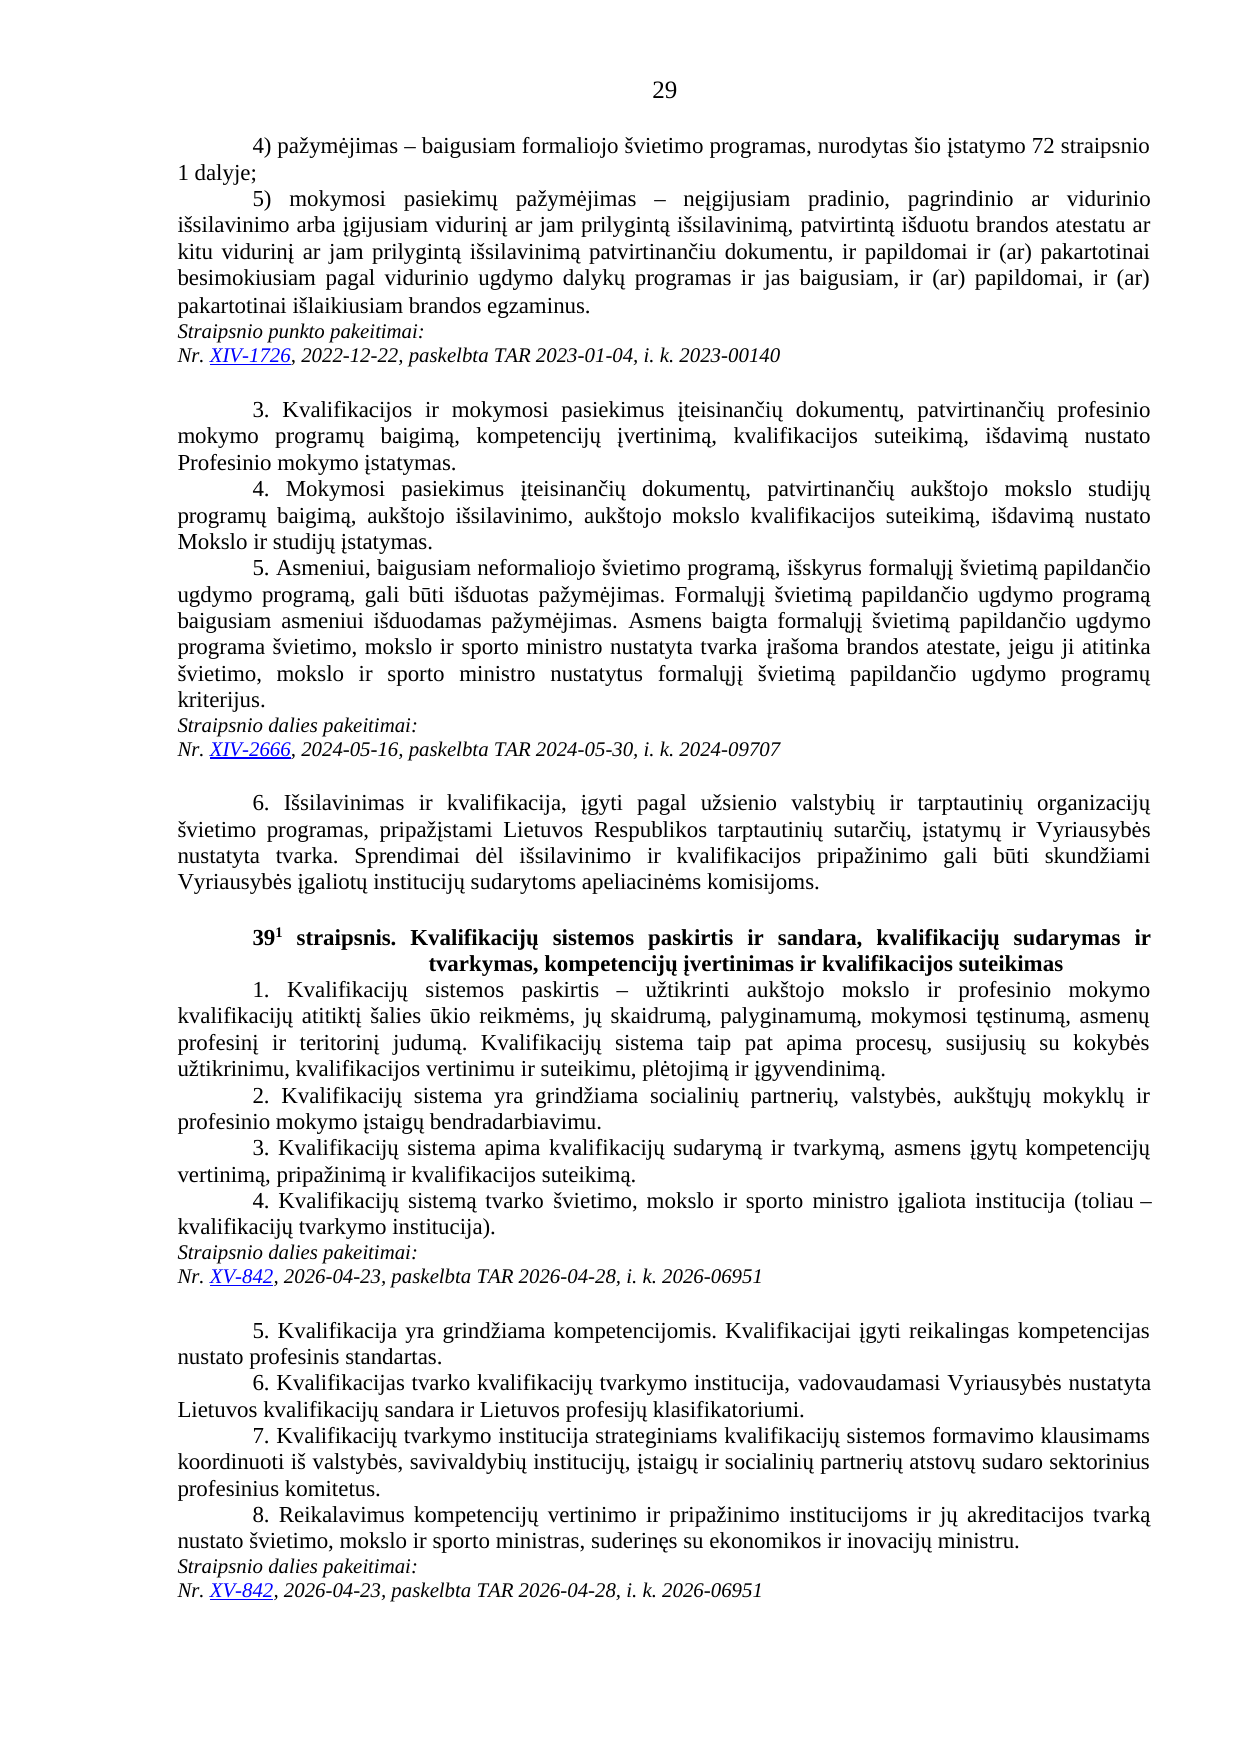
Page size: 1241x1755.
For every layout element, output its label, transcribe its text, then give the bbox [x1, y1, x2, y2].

text 3. Kvalifikacijos ir mokymosi pasiekimus įteisinančių dokumentų, patvirtinančių profesinio mokymo programų baigimą, kompetencijų įvertinimą, kvalifikacijos suteikimą, išdavimą nustato Profesinio mokymo įstatymas. [177, 396, 1152, 475]
text 6. Išsilavinimas ir kvalifikacija, įgyti pagal užsienio valstybių ir tarptautinių organizacijų švietimo programas, pripažįstami Lietuvos Respublikos tarptautinių sutarčių, įstatymų ir Vyriausybės nustatyta tvarka. Sprendimai dėl išsilavinimo ir kvalifikacijos pripažinimo gali būti skundžiami Vyriausybės įgaliotų institucijų sudarytoms apeliacinėms komisijoms. [177, 789, 1152, 895]
text 4. Kvalifikacijų sistemą tvarko švietimo, mokslo ir sporto ministro įgaliota institucija (toliau – kvalifikacijų tvarkymo institucija). [177, 1187, 1152, 1240]
text 8. Reikalavimus kompetencijų vertinimo ir pripažinimo institucijoms ir jų akreditacijos tvarką nustato švietimo, mokslo ir sporto ministras, suderinęs su ekonomikos ir inovacijų ministru. [177, 1501, 1152, 1554]
text Nr. XV-842, 2026-04-23, paskelbta TAR 2026-04-28, i. k. 2026-06951 [177, 1578, 1152, 1602]
text 5. Asmeniui, baigusiam neformaliojo švietimo programą, išskyrus formalųjį švietimą papildančio ugdymo programą, gali būti išduotas pažymėjimas. Formalųjį švietimą papildančio ugdymo programą baigusiam asmeniui išduodamas pažymėjimas. Asmens baigta formalųjį švietimą papildančio ugdymo programa švietimo, mokslo ir sporto ministro nustatyta tvarka įrašoma brandos atestate, jeigu ji atitinka švietimo, mokslo ir sporto ministro nustatytus formalųjį švietimą papildančio ugdymo programų kriterijus. [177, 554, 1152, 712]
text 2. Kvalifikacijų sistema yra grindžiama socialinių partnerių, valstybės, aukštųjų mokyklų ir profesinio mokymo įstaigų bendradarbiavimu. [177, 1082, 1152, 1134]
text 1. Kvalifikacijų sistemos paskirtis – užtikrinti aukštojo mokslo ir profesinio mokymo kvalifikacijų atitiktį šalies ūkio reikmėms, jų skaidrumą, palyginamumą, mokymosi tęstinumą, asmenų profesinį ir teritorinį judumą. Kvalifikacijų sistema taip pat apima procesų, susijusių su kokybės užtikrinimu, kvalifikacijos vertinimu ir suteikimu, plėtojimą ir įgyvendinimą. [177, 976, 1152, 1082]
text 391 straipsnis. Kvalifikacijų sistemos paskirtis ir sandara, kvalifikacijų sudarymas ir tvarkymas, kompetencijų įvertinimas ir kvalifikacijos suteikimas [252, 923, 1152, 976]
text 3. Kvalifikacijų sistema apima kvalifikacijų sudarymą ir tvarkymą, asmens įgytų kompetencijų vertinimą, pripažinimą ir kvalifikacijos suteikimą. [177, 1134, 1152, 1187]
text Nr. XV-842, 2026-04-23, paskelbta TAR 2026-04-28, i. k. 2026-06951 [177, 1264, 1152, 1288]
text Straipsnio dalies pakeitimai: [177, 1240, 1152, 1264]
text 4. Mokymosi pasiekimus įteisinančių dokumentų, patvirtinančių aukštojo mokslo studijų programų baigimą, aukštojo išsilavinimo, aukštojo mokslo kvalifikacijos suteikimą, išdavimą nustato Mokslo ir studijų įstatymas. [177, 475, 1152, 554]
text 7. Kvalifikacijų tvarkymo institucija strateginiams kvalifikacijų sistemos formavimo klausimams koordinuoti iš valstybės, savivaldybių institucijų, įstaigų ir socialinių partnerių atstovų sudaro sektorinius profesinius komitetus. [177, 1422, 1152, 1501]
text 5) mokymosi pasiekimų pažymėjimas – neįgijusiam pradinio, pagrindinio ar vidurinio išsilavinimo arba įgijusiam vidurinį ar jam prilygintą išsilavinimą, patvirtintą išduotu brandos atestatu ar kitu vidurinį ar jam prilygintą išsilavinimą patvirtinančiu dokumentu, ir papildomai ir (ar) pakartotinai besimokiusiam pagal vidurinio ugdymo dalykų programas ir jas baigusiam, ir (ar) papildomai, ir (ar) pakartotinai išlaikiusiam brandos egzaminus. [177, 185, 1152, 319]
text 4) pažymėjimas – baigusiam formaliojo švietimo programas, nurodytas šio įstatymo 72 straipsnio 1 dalyje; [177, 132, 1152, 185]
text 5. Kvalifikacija yra grindžiama kompetencijomis. Kvalifikacijai įgyti reikalingas kompetencijas nustato profesinis standartas. [177, 1317, 1152, 1369]
text Straipsnio dalies pakeitimai: [177, 1554, 1152, 1578]
text Straipsnio punkto pakeitimai: [177, 319, 1152, 343]
text Nr. XIV-2666, 2024-05-16, paskelbta TAR 2024-05-30, i. k. 2024-09707 [177, 737, 1152, 761]
text Straipsnio dalies pakeitimai: [177, 712, 1152, 737]
text Nr. XIV-1726, 2022-12-22, paskelbta TAR 2023-01-04, i. k. 2023-00140 [177, 343, 1152, 367]
text 6. Kvalifikacijas tvarko kvalifikacijų tvarkymo institucija, vadovaudamasi Vyriausybės nustatyta Lietuvos kvalifikacijų sandara ir Lietuvos profesijų klasifikatoriumi. [177, 1369, 1152, 1422]
